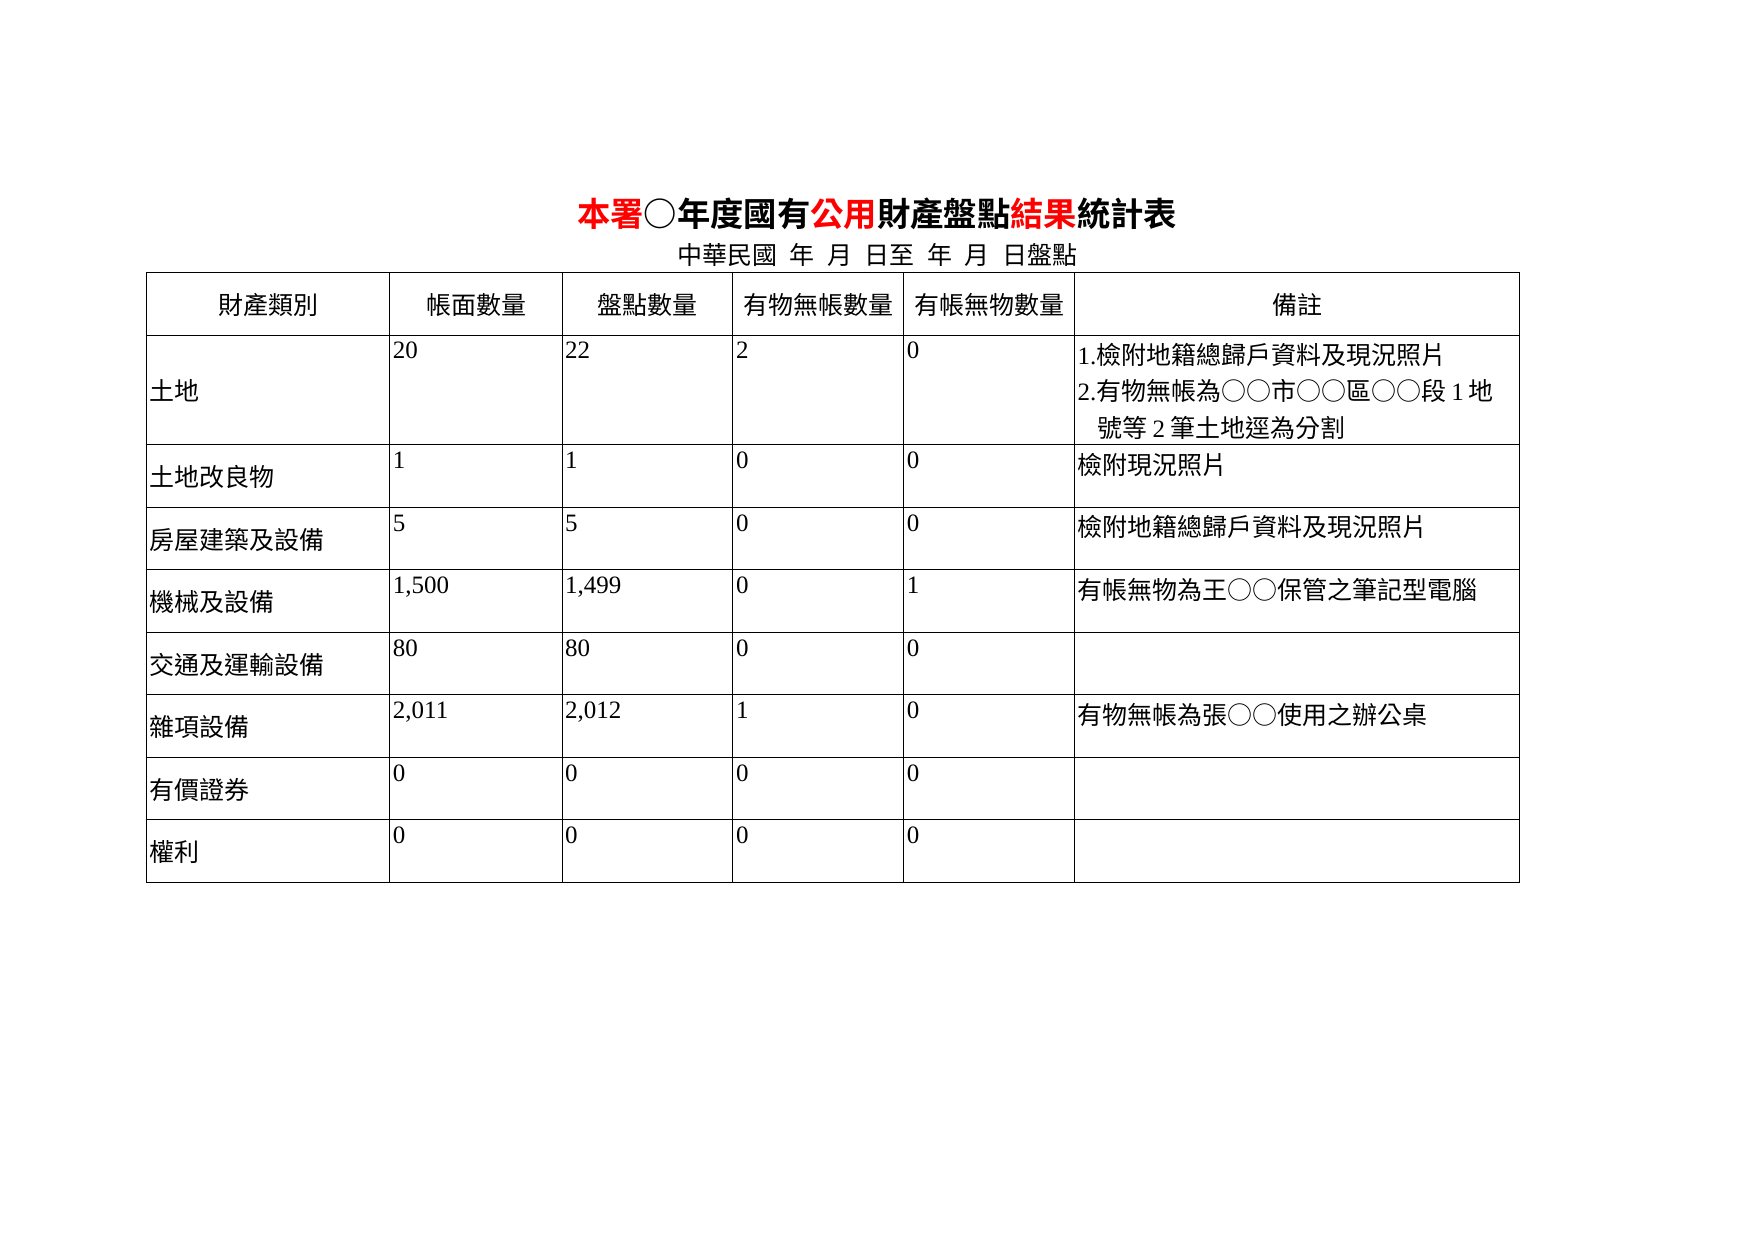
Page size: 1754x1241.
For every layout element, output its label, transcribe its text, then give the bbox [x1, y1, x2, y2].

table_header 有物無帳數量 [733, 273, 903, 334]
table_cell 權利 [147, 820, 389, 882]
table_header 帳面數量 [390, 273, 562, 334]
table_cell 80 [390, 633, 562, 694]
table_cell 0 [904, 445, 1074, 507]
table_cell 有帳無物為王○○保管之筆記型電腦 [1075, 570, 1519, 632]
table_cell 0 [390, 758, 562, 819]
table_cell 1.檢附地籍總歸戶資料及現況照片 2.有物無帳為○○市○○區○○段1地號等2筆土地逕為分割 [1075, 336, 1519, 444]
table_cell 1 [904, 570, 1074, 632]
table_cell 5 [390, 508, 562, 569]
table_header 財產類別 [147, 273, 389, 334]
table_cell 22 [563, 336, 732, 444]
table_cell [1075, 758, 1519, 819]
table_cell 5 [563, 508, 732, 569]
table_cell 1 [563, 445, 732, 507]
table_cell 有價證券 [147, 758, 389, 819]
table_cell 20 [390, 336, 562, 444]
table_cell 0 [904, 758, 1074, 819]
table_cell 0 [733, 820, 903, 882]
table_cell 檢附現況照片 [1075, 445, 1519, 507]
table_cell 1 [390, 445, 562, 507]
table_cell 雜項設備 [147, 695, 389, 757]
table_cell [1075, 633, 1519, 694]
table_header 盤點數量 [563, 273, 732, 334]
table_cell 2,012 [563, 695, 732, 757]
table_cell 0 [733, 570, 903, 632]
table_cell 土地改良物 [147, 445, 389, 507]
table_cell 0 [904, 820, 1074, 882]
table_cell 80 [563, 633, 732, 694]
table_header 備註 [1075, 273, 1519, 334]
table_cell 0 [904, 508, 1074, 569]
table_cell 0 [390, 820, 562, 882]
table_cell 0 [904, 695, 1074, 757]
text 本署○年度國有公用財產盤點結果統計表 [150, 187, 1604, 236]
table_cell 0 [904, 633, 1074, 694]
table_cell 0 [563, 820, 732, 882]
table_cell [1075, 820, 1519, 882]
table_cell 有物無帳為張○○使用之辦公桌 [1075, 695, 1519, 757]
table_cell 機械及設備 [147, 570, 389, 632]
table_cell 2 [733, 336, 903, 444]
table_cell 1,500 [390, 570, 562, 632]
table_cell 0 [733, 445, 903, 507]
table_cell 0 [733, 758, 903, 819]
table_cell 1 [733, 695, 903, 757]
table_cell 檢附地籍總歸戶資料及現況照片 [1075, 508, 1519, 569]
table_cell 交通及運輸設備 [147, 633, 389, 694]
table_cell 1,499 [563, 570, 732, 632]
table_cell 土地 [147, 336, 389, 444]
table_cell 0 [733, 508, 903, 569]
table_cell 2,011 [390, 695, 562, 757]
table_cell 0 [733, 633, 903, 694]
table_cell 0 [904, 336, 1074, 444]
table_header 有帳無物數量 [904, 273, 1074, 334]
table_cell 房屋建築及設備 [147, 508, 389, 569]
text 中華民國 年 月 日至 年 月 日盤點 [150, 236, 1604, 272]
table_cell 0 [563, 758, 732, 819]
